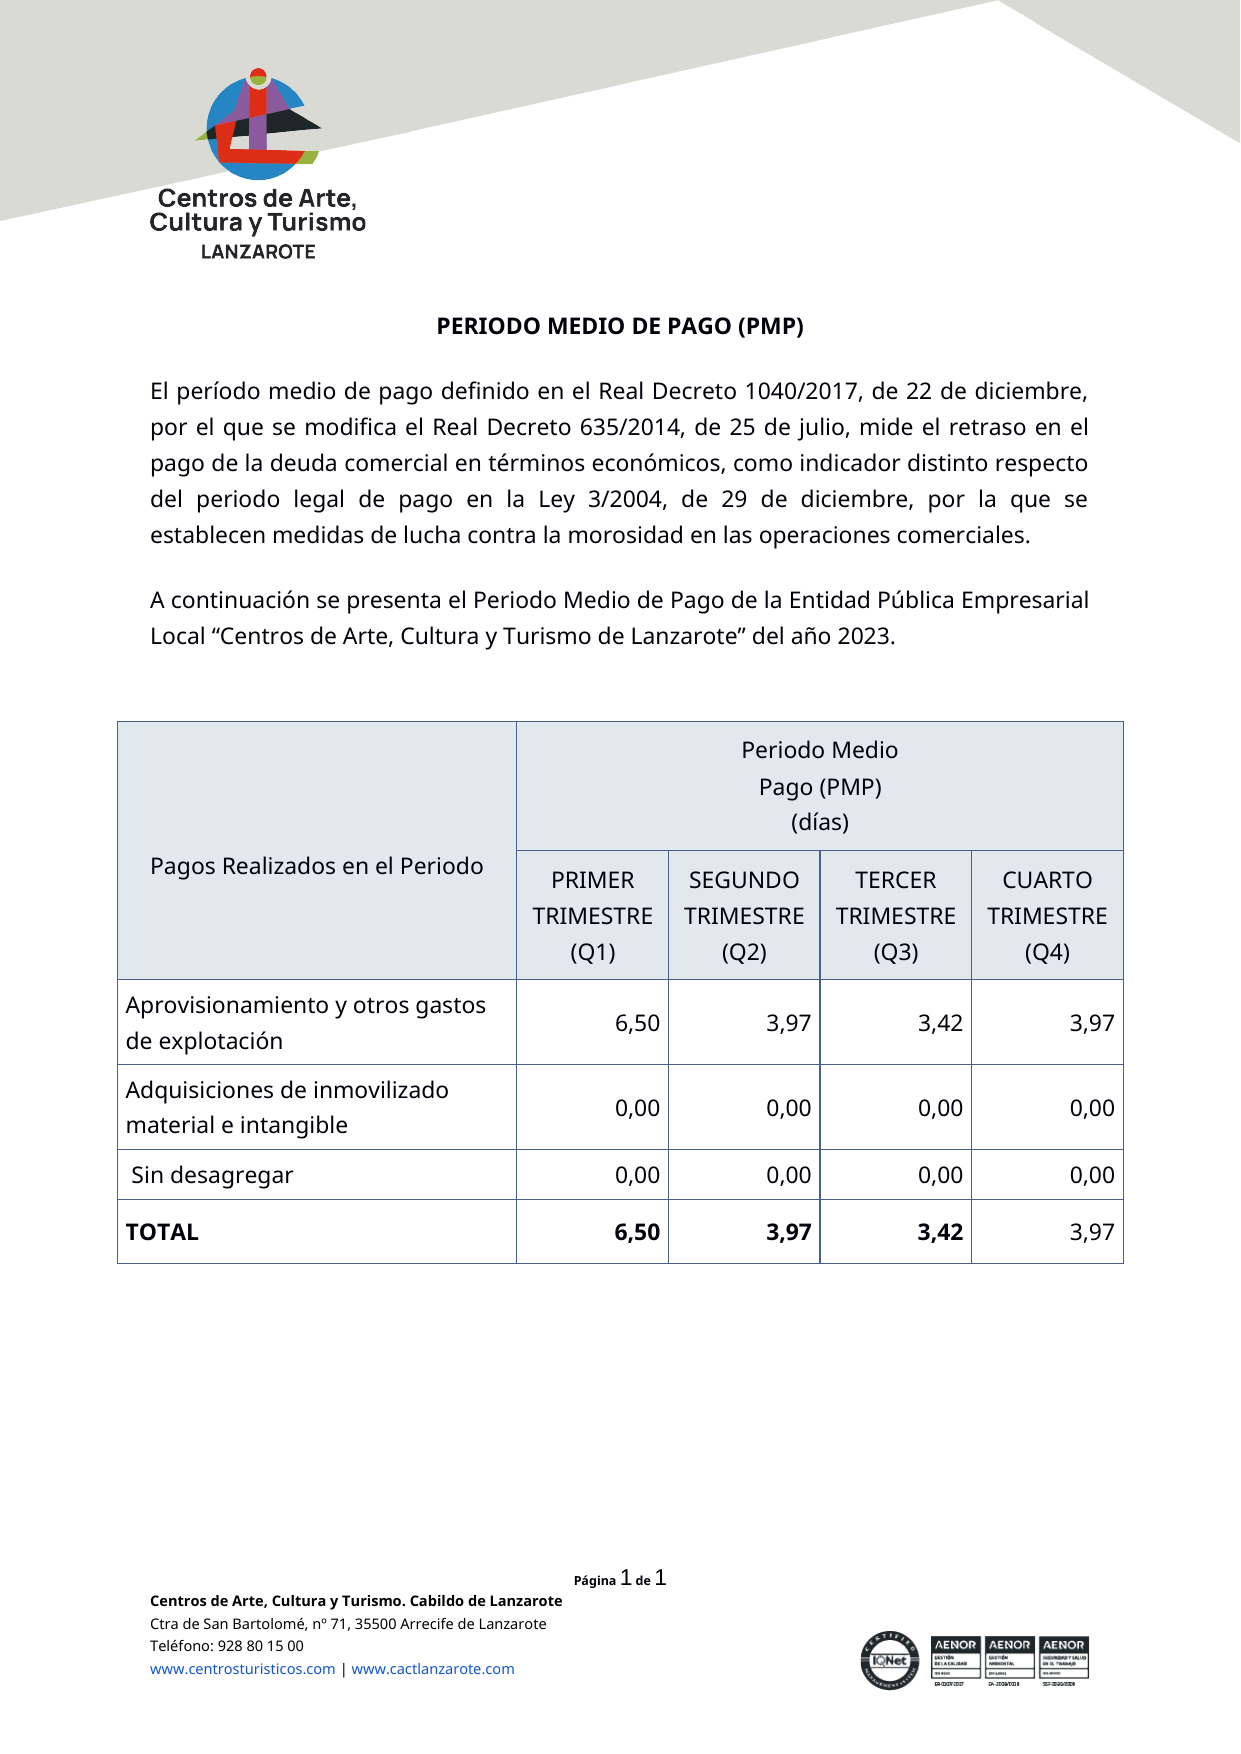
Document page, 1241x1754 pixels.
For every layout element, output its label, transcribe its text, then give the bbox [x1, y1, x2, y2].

text El período medio de pago definido en el Real Decreto 1040/2017, de 22 de diciembre, por el que se modifica el Real Decreto 635/2014, de 25 de julio, mide el retraso en el pago de la deuda comercial en términos económicos, como indicador distinto respecto del periodo legal de pago en la Ley 3/2004, de 29 de diciembre, por la que se establecen medidas de lucha contra la morosidad en las operaciones comerciales. [150, 375, 1090, 550]
table_cell TERCER TRIMESTRE (Q3) [821, 851, 971, 979]
table_cell PRIMER TRIMESTRE (Q1) [517, 851, 668, 979]
table_cell 0,00 [972, 1065, 1123, 1149]
table_cell CUARTO TRIMESTRE (Q4) [972, 851, 1123, 979]
text A continuación se presenta el Periodo Medio de Pago de la Entidad Pública Empresarial Local “Centros de Arte, Cultura y Turismo de Lanzarote” del año 2023. [150, 584, 1090, 651]
picture [0, 0, 1241, 259]
table_cell 3,97 [669, 1200, 819, 1263]
table_cell 3,97 [669, 980, 819, 1064]
table_cell TOTAL [118, 1200, 516, 1263]
table_cell Aprovisionamiento y otros gastos de explotación [118, 980, 516, 1064]
table_cell 0,00 [972, 1150, 1123, 1199]
table_cell Sin desagregar [118, 1150, 516, 1199]
table_cell 0,00 [517, 1150, 668, 1199]
table_cell 0,00 [821, 1065, 971, 1149]
table_cell 6,50 [517, 1200, 668, 1263]
table_header Periodo Medio Pago (PMP) (días) [517, 722, 1123, 850]
table_cell 0,00 [669, 1150, 819, 1199]
table_cell 3,97 [972, 980, 1123, 1064]
table_cell 0,00 [669, 1065, 819, 1149]
table_cell 3,42 [821, 980, 971, 1064]
text PERIODO MEDIO DE PAGO (PMP) [150, 310, 1090, 341]
table_cell 0,00 [517, 1065, 668, 1149]
table_cell Adquisiciones de inmovilizado material e intangible [118, 1065, 516, 1149]
table_cell 3,42 [821, 1200, 971, 1263]
picture [860, 1631, 1090, 1691]
table_cell 0,00 [821, 1150, 971, 1199]
table_header Pagos Realizados en el Periodo [118, 722, 516, 979]
table_cell 3,97 [972, 1200, 1123, 1263]
table_cell 6,50 [517, 980, 668, 1064]
table_cell SEGUNDO TRIMESTRE (Q2) [669, 851, 819, 979]
